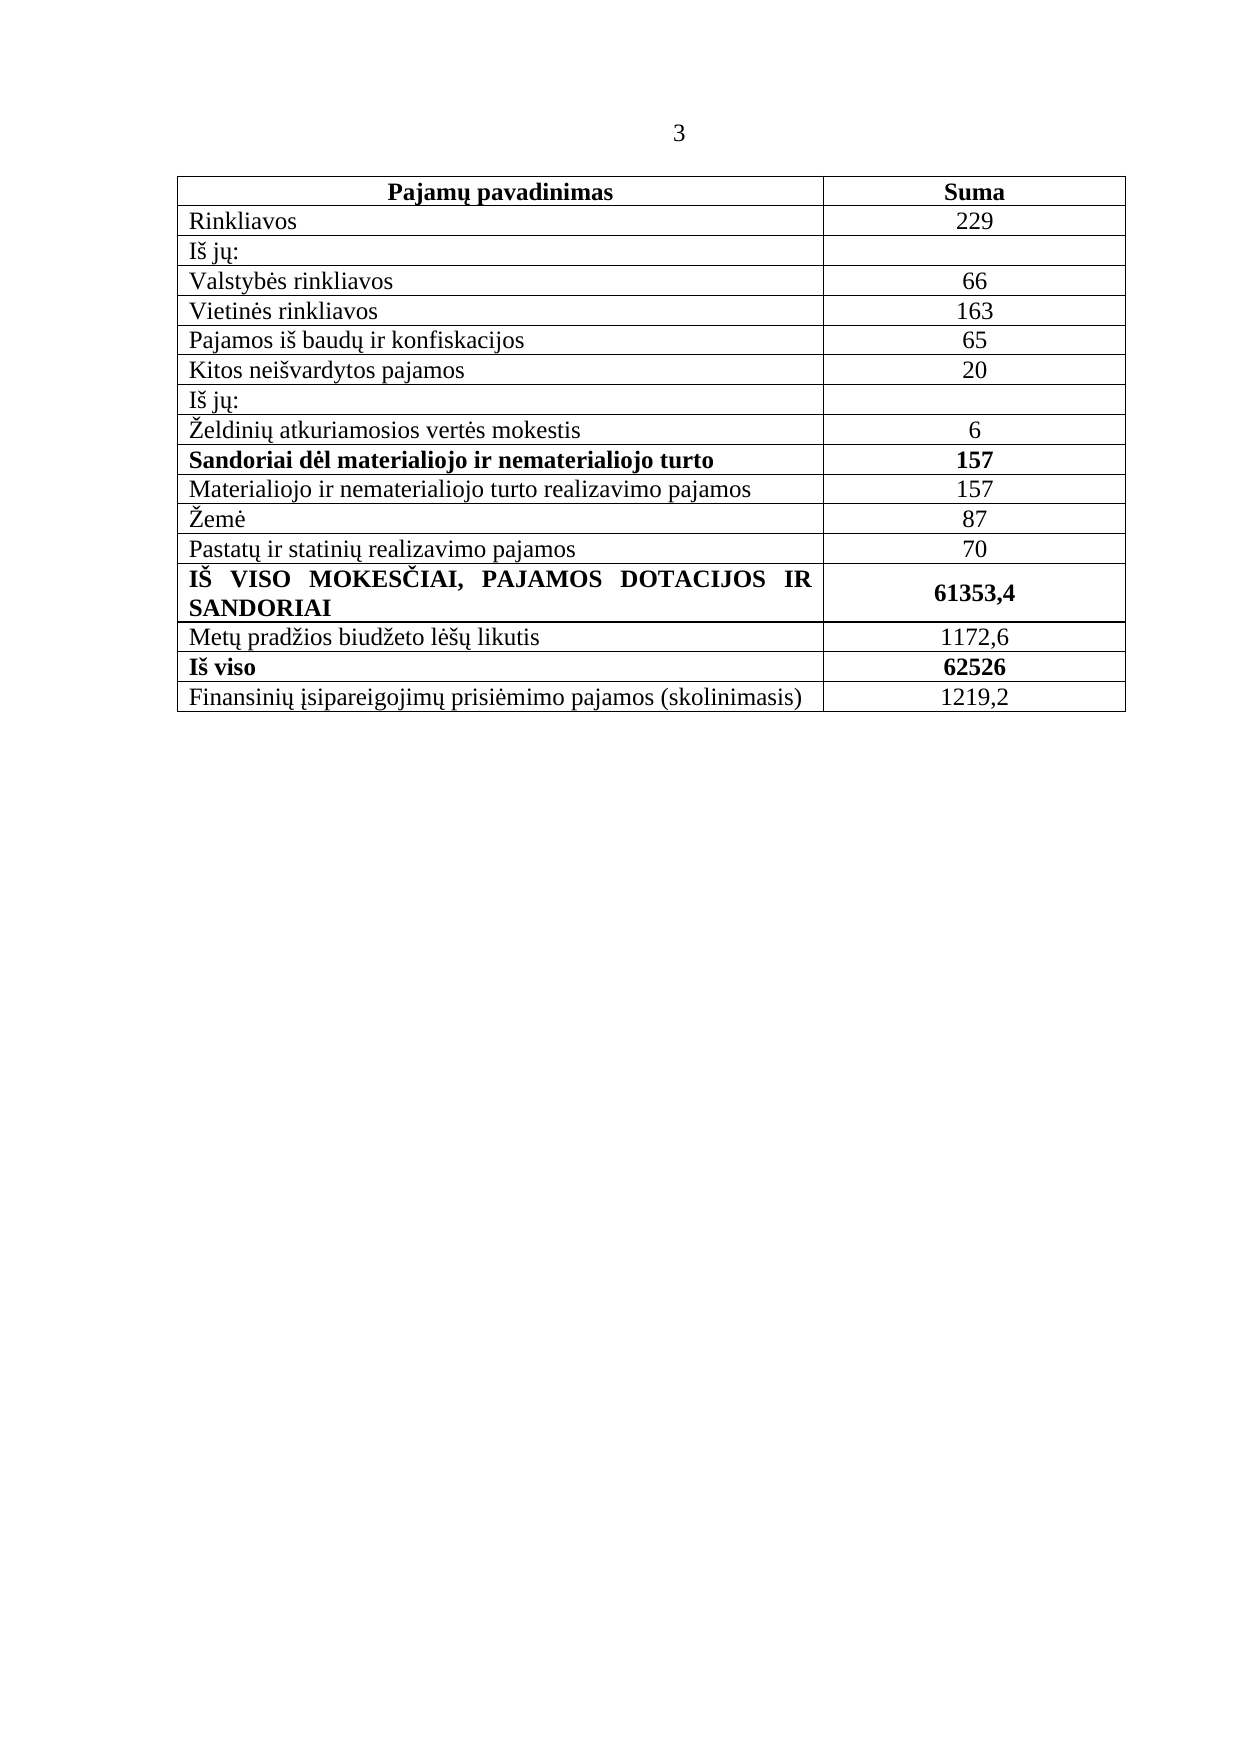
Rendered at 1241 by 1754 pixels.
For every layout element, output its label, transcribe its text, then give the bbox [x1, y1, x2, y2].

table_cell 1219,2 [824, 682, 1125, 711]
table_cell 229 [824, 206, 1125, 235]
table_cell 87 [824, 504, 1125, 533]
table_header Pajamų pavadinimas [178, 177, 823, 205]
table_cell 62526 [824, 652, 1125, 681]
table_cell Valstybės rinkliavos [178, 266, 823, 295]
table_cell Sandoriai dėl materialiojo ir nematerialiojo turto [178, 445, 823, 473]
table_cell 66 [824, 266, 1125, 295]
table_header Suma [824, 177, 1125, 205]
table_cell Iš jų: [178, 385, 823, 414]
table_cell Iš viso [178, 652, 823, 681]
table_cell 1172,6 [824, 623, 1125, 651]
table_cell 6 [824, 415, 1125, 444]
table_cell Materialiojo ir nematerialiojo turto realizavimo pajamos [178, 475, 823, 503]
table_cell IŠ VISO MOKESČIAI, PAJAMOS DOTACIJOS IR SANDORIAI [178, 564, 823, 621]
table_cell Žemė [178, 504, 823, 533]
table_cell Pajamos iš baudų ir konfiskacijos [178, 326, 823, 354]
table_cell [824, 385, 1125, 414]
table_cell Finansinių įsipareigojimų prisiėmimo pajamos (skolinimasis) [178, 682, 823, 711]
table_cell 157 [824, 475, 1125, 503]
table_cell Želdinių atkuriamosios vertės mokestis [178, 415, 823, 444]
table_cell 157 [824, 445, 1125, 473]
table_cell 163 [824, 296, 1125, 324]
table_cell Rinkliavos [178, 206, 823, 235]
table_cell Vietinės rinkliavos [178, 296, 823, 324]
table_cell Pastatų ir statinių realizavimo pajamos [178, 534, 823, 563]
table_cell Kitos neišvardytos pajamos [178, 355, 823, 384]
table_cell [824, 236, 1125, 265]
table_cell 65 [824, 326, 1125, 354]
table_cell 20 [824, 355, 1125, 384]
table_cell 70 [824, 534, 1125, 563]
table_cell Metų pradžios biudžeto lėšų likutis [178, 623, 823, 651]
table_cell Iš jų: [178, 236, 823, 265]
table_cell 61353,4 [824, 564, 1125, 621]
